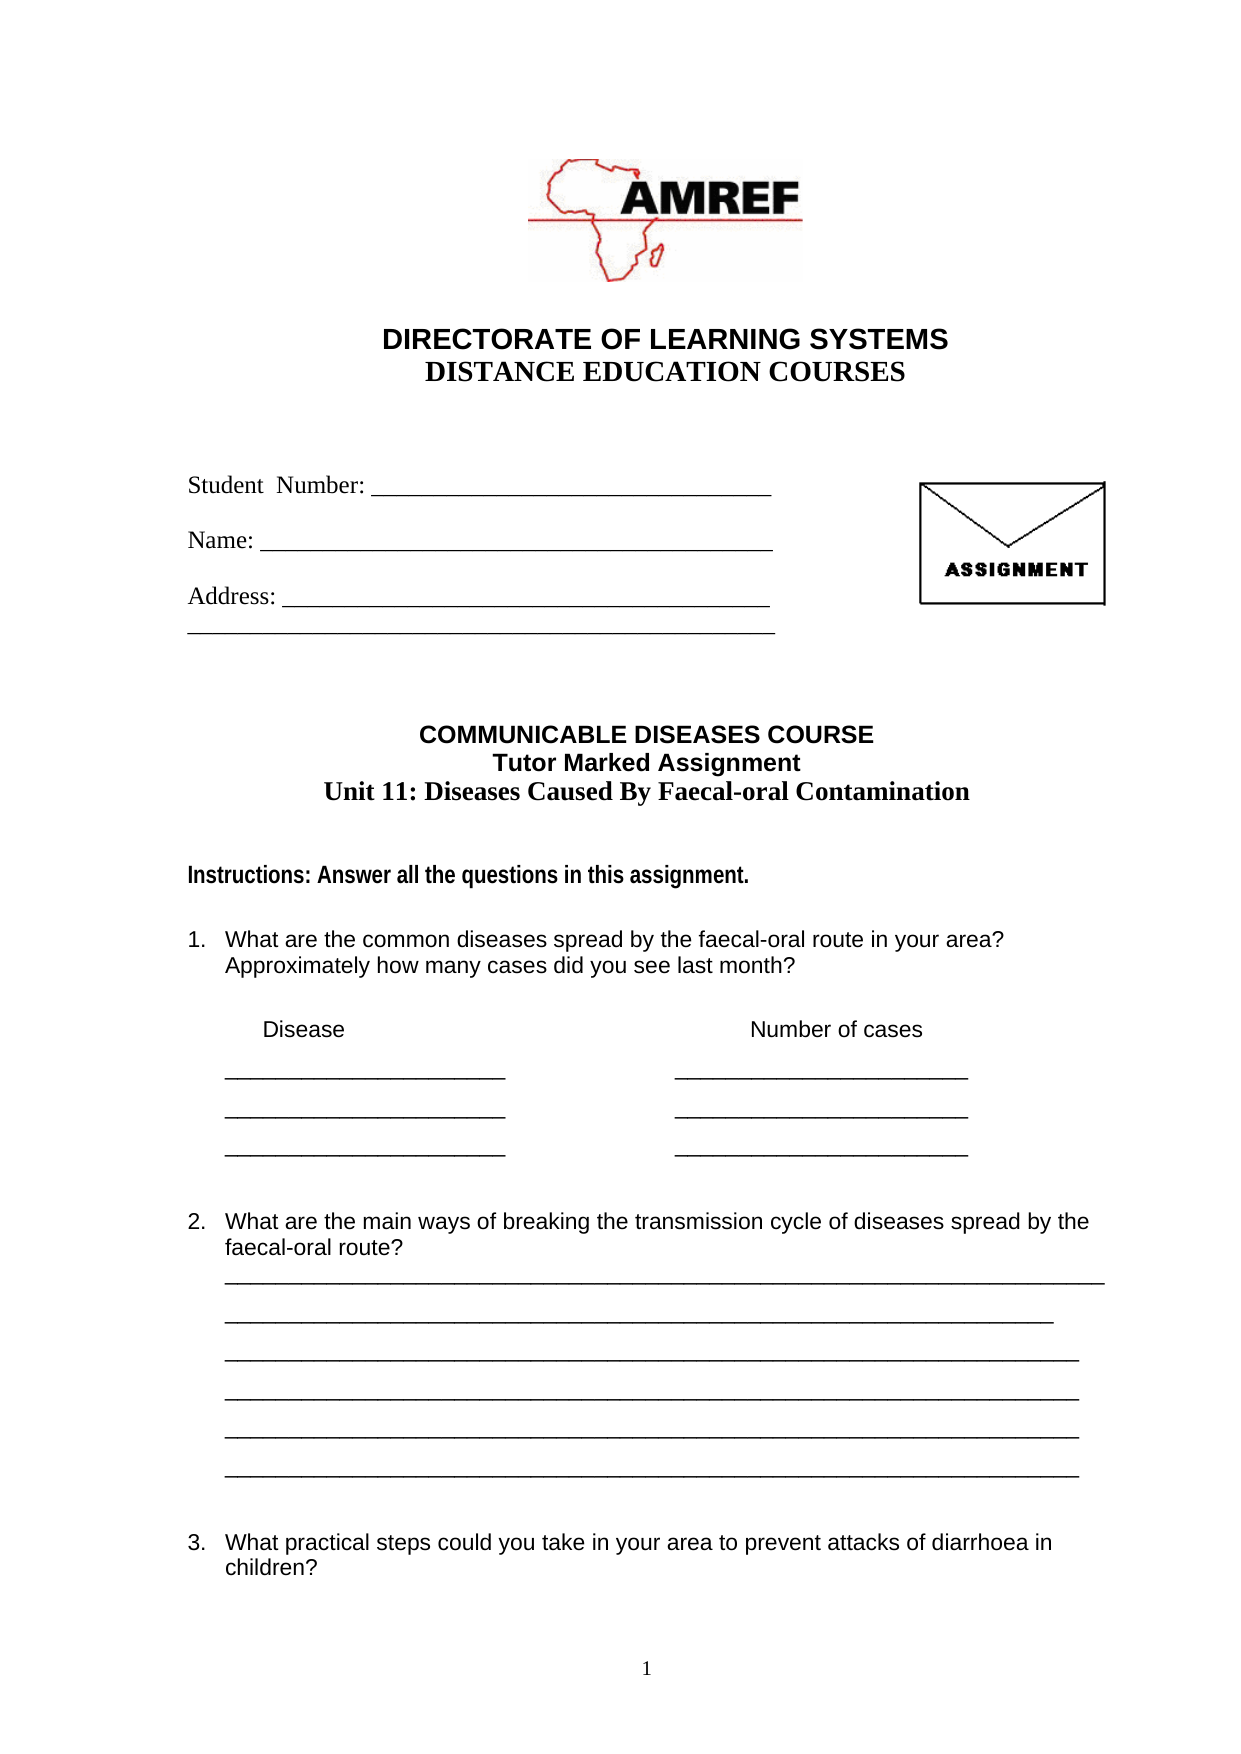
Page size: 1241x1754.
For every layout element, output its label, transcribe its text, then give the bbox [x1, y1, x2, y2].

text Instructions: Answer all the questions in this assignment. [187, 860, 1106, 888]
text ___________________________________________________________________ [225, 1337, 1106, 1363]
list What are the main ways of breaking the transmission cycle of diseases spread by the faecal-oral route? [187, 1209, 1106, 1260]
text ___________________________________________________________________ [225, 1452, 1106, 1478]
text ___________________________________________________________________ [225, 1375, 1106, 1401]
picture [528, 159, 803, 282]
text ______________________ _______________________ [225, 1132, 1106, 1158]
text DIRECTORATE OF LEARNING SYSTEMS [225, 323, 1106, 356]
text COMMUNICABLE DISEASES COURSE [187, 721, 1106, 749]
list What are the common diseases spread by the faecal-oral route in your area? Approximately how many cases did you see last month? [187, 927, 1106, 978]
picture [916, 480, 1109, 608]
table_header Student Number: ________________________________ Name: _________________________________________ Address: _______________________________________ _______________________________________________ [176, 471, 888, 637]
text ___________________________________________________________________ [225, 1414, 1106, 1439]
text ______________________ _______________________ [225, 1093, 1106, 1119]
text DISTANCE EDUCATION COURSES [225, 356, 1106, 388]
text Disease Number of cases [225, 1017, 1106, 1042]
list What practical steps could you take in your area to prevent attacks of diarrhoea in children? [187, 1529, 1106, 1580]
text Tutor Marked Assignment [187, 749, 1106, 777]
text ______________________________________________________________________________________________________________________________________ [225, 1260, 1106, 1324]
table_header [889, 471, 1181, 637]
subtitle Unit 11: Diseases Caused By Faecal-oral Contamination [187, 777, 1106, 807]
text ______________________ _______________________ [225, 1055, 1106, 1081]
